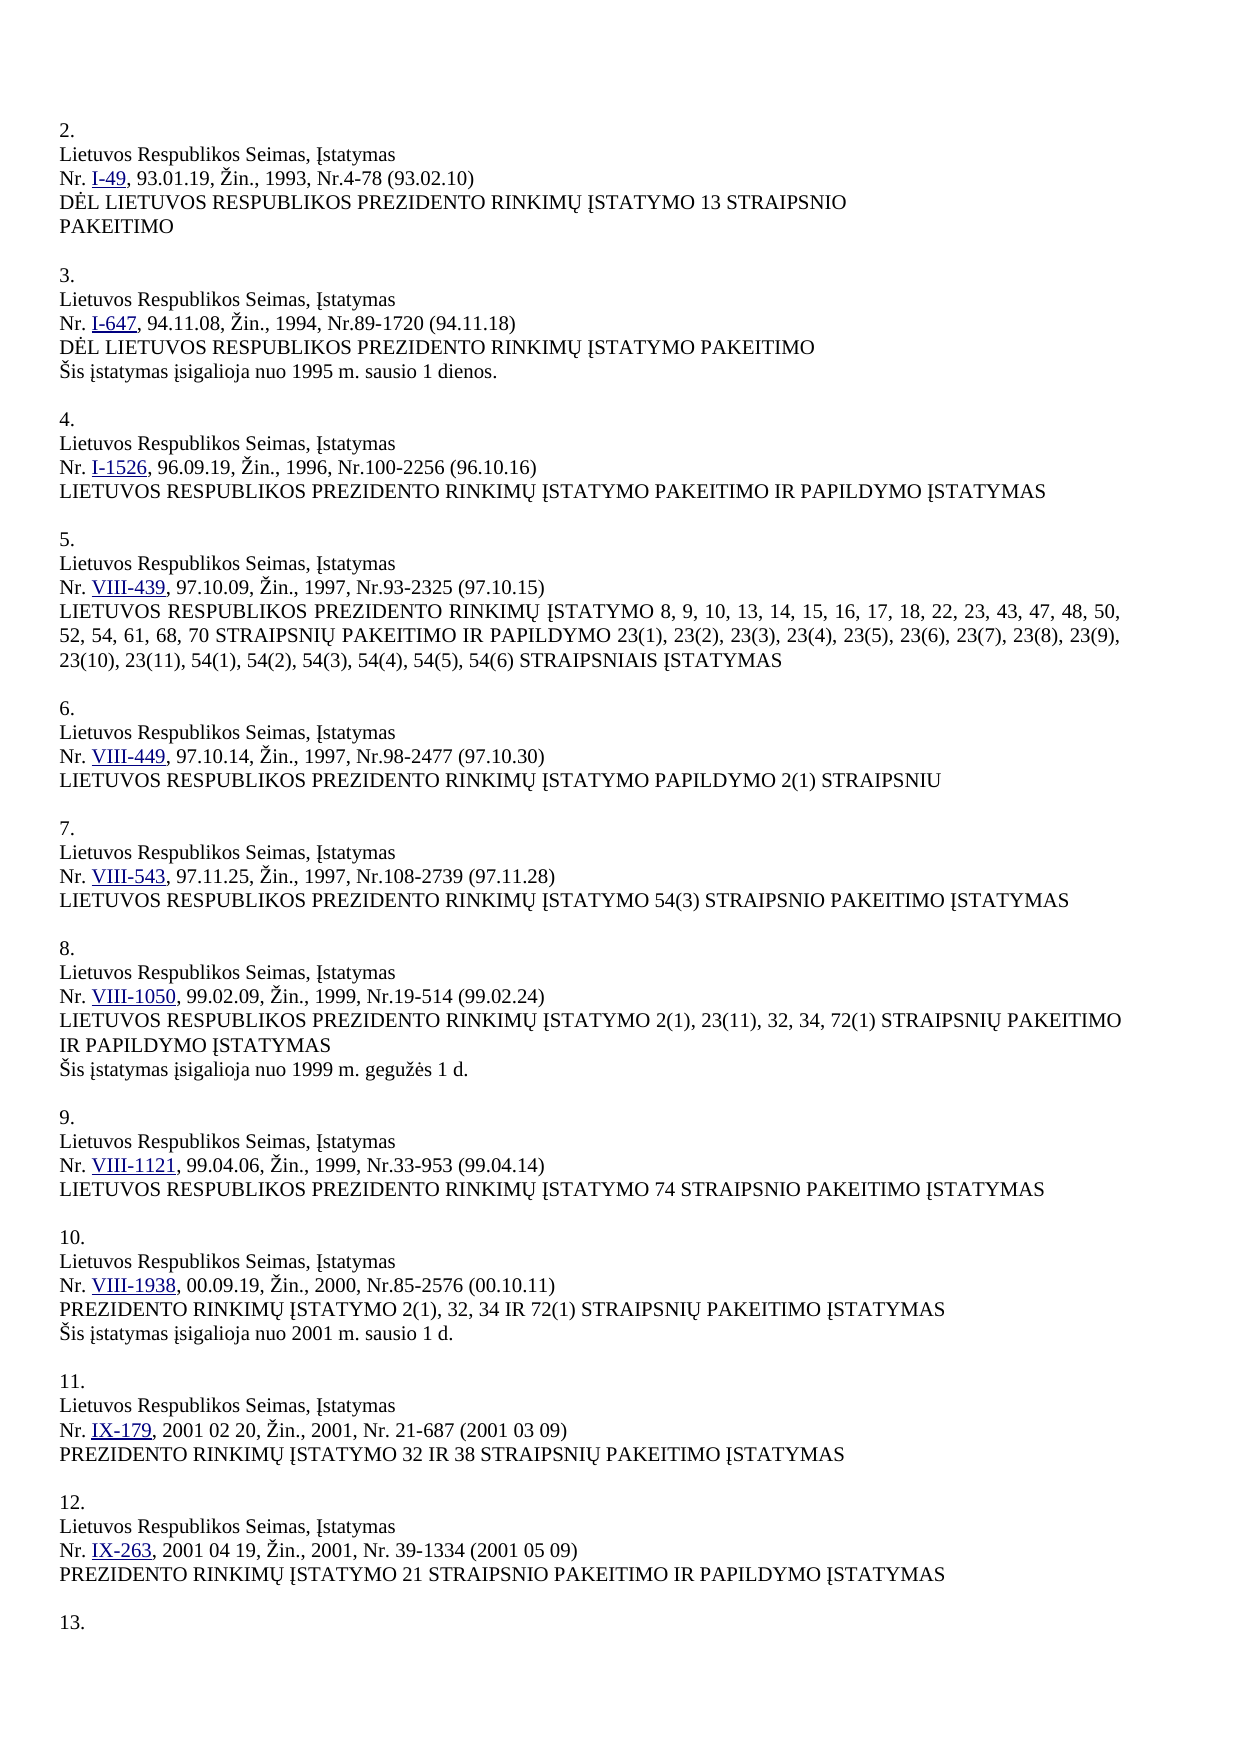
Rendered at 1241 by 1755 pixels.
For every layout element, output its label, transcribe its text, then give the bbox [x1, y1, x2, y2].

text PREZIDENTO RINKIMŲ ĮSTATYMO 2(1), 32, 34 IR 72(1) STRAIPSNIŲ PAKEITIMO ĮSTATYMAS [59, 1297, 1122, 1321]
text 6. [59, 696, 1122, 720]
text Šis įstatymas įsigalioja nuo 2001 m. sausio 1 d. [59, 1321, 1122, 1345]
text Lietuvos Respublikos Seimas, Įstatymas [59, 1514, 1122, 1538]
text Nr. VIII-543, 97.11.25, Žin., 1997, Nr.108-2739 (97.11.28) [59, 864, 1122, 888]
text 10. [59, 1225, 1122, 1249]
text Lietuvos Respublikos Seimas, Įstatymas [59, 287, 1122, 311]
text Šis įstatymas įsigalioja nuo 1995 m. sausio 1 dienos. [59, 359, 1122, 383]
text Nr. I-49, 93.01.19, Žin., 1993, Nr.4-78 (93.02.10) [59, 166, 1122, 190]
text Lietuvos Respublikos Seimas, Įstatymas [59, 1249, 1122, 1273]
text PREZIDENTO RINKIMŲ ĮSTATYMO 21 STRAIPSNIO PAKEITIMO IR PAPILDYMO ĮSTATYMAS [59, 1562, 1122, 1586]
text Nr. I-1526, 96.09.19, Žin., 1996, Nr.100-2256 (96.10.16) [59, 455, 1122, 479]
text 13. [59, 1610, 1122, 1634]
text 5. [59, 527, 1122, 551]
text Šis įstatymas įsigalioja nuo 1999 m. gegužės 1 d. [59, 1057, 1122, 1081]
text LIETUVOS RESPUBLIKOS PREZIDENTO RINKIMŲ ĮSTATYMO PAPILDYMO 2(1) STRAIPSNIU [59, 768, 1122, 792]
text Nr. I-647, 94.11.08, Žin., 1994, Nr.89-1720 (94.11.18) [59, 311, 1122, 335]
text 2. [59, 118, 1122, 142]
text LIETUVOS RESPUBLIKOS PREZIDENTO RINKIMŲ ĮSTATYMO 8, 9, 10, 13, 14, 15, 16, 17, 18, 22, 23, 43, 47, 48, 50, 52, 54, 61, 68, 70 STRAIPSNIŲ PAKEITIMO IR PAPILDYMO 23(1), 23(2), 23(3), 23(4), 23(5), 23(6), 23(7), 23(8), 23(9), 23(10), 23(11), 54(1), 54(2), 54(3), 54(4), 54(5), 54(6) STRAIPSNIAIS ĮSTATYMAS [59, 599, 1122, 672]
text Lietuvos Respublikos Seimas, Įstatymas [59, 1393, 1122, 1417]
text LIETUVOS RESPUBLIKOS PREZIDENTO RINKIMŲ ĮSTATYMO 2(1), 23(11), 32, 34, 72(1) STRAIPSNIŲ PAKEITIMO IR PAPILDYMO ĮSTATYMAS [59, 1008, 1122, 1057]
text Nr. VIII-439, 97.10.09, Žin., 1997, Nr.93-2325 (97.10.15) [59, 575, 1122, 599]
text Lietuvos Respublikos Seimas, Įstatymas [59, 840, 1122, 864]
text 4. [59, 407, 1122, 431]
text Nr. VIII-1050, 99.02.09, Žin., 1999, Nr.19-514 (99.02.24) [59, 984, 1122, 1008]
text Lietuvos Respublikos Seimas, Įstatymas [59, 720, 1122, 744]
text Nr. VIII-1121, 99.04.06, Žin., 1999, Nr.33-953 (99.04.14) [59, 1153, 1122, 1177]
text 3. [59, 262, 1122, 287]
text Nr. VIII-1938, 00.09.19, Žin., 2000, Nr.85-2576 (00.10.11) [59, 1273, 1122, 1297]
text 7. [59, 816, 1122, 840]
text DĖL LIETUVOS RESPUBLIKOS PREZIDENTO RINKIMŲ ĮSTATYMO PAKEITIMO [59, 335, 1122, 359]
text 11. [59, 1369, 1122, 1393]
text Lietuvos Respublikos Seimas, Įstatymas [59, 960, 1122, 984]
text PREZIDENTO RINKIMŲ ĮSTATYMO 32 IR 38 STRAIPSNIŲ PAKEITIMO ĮSTATYMAS [59, 1442, 1122, 1466]
text LIETUVOS RESPUBLIKOS PREZIDENTO RINKIMŲ ĮSTATYMO 74 STRAIPSNIO PAKEITIMO ĮSTATYMAS [59, 1177, 1122, 1201]
text 12. [59, 1490, 1122, 1514]
text Lietuvos Respublikos Seimas, Įstatymas [59, 431, 1122, 455]
text Lietuvos Respublikos Seimas, Įstatymas [59, 142, 1122, 166]
text PAKEITIMO [59, 214, 1122, 238]
text Nr. VIII-449, 97.10.14, Žin., 1997, Nr.98-2477 (97.10.30) [59, 744, 1122, 768]
text DĖL LIETUVOS RESPUBLIKOS PREZIDENTO RINKIMŲ ĮSTATYMO 13 STRAIPSNIO [59, 190, 1122, 214]
text Lietuvos Respublikos Seimas, Įstatymas [59, 1129, 1122, 1153]
text LIETUVOS RESPUBLIKOS PREZIDENTO RINKIMŲ ĮSTATYMO PAKEITIMO IR PAPILDYMO ĮSTATYMAS [59, 479, 1122, 503]
text 8. [59, 936, 1122, 960]
text Nr. IX-179, 2001 02 20, Žin., 2001, Nr. 21-687 (2001 03 09) [59, 1417, 1122, 1442]
text Nr. IX-263, 2001 04 19, Žin., 2001, Nr. 39-1334 (2001 05 09) [59, 1538, 1122, 1562]
text 9. [59, 1105, 1122, 1129]
text LIETUVOS RESPUBLIKOS PREZIDENTO RINKIMŲ ĮSTATYMO 54(3) STRAIPSNIO PAKEITIMO ĮSTATYMAS [59, 888, 1122, 912]
text Lietuvos Respublikos Seimas, Įstatymas [59, 551, 1122, 575]
